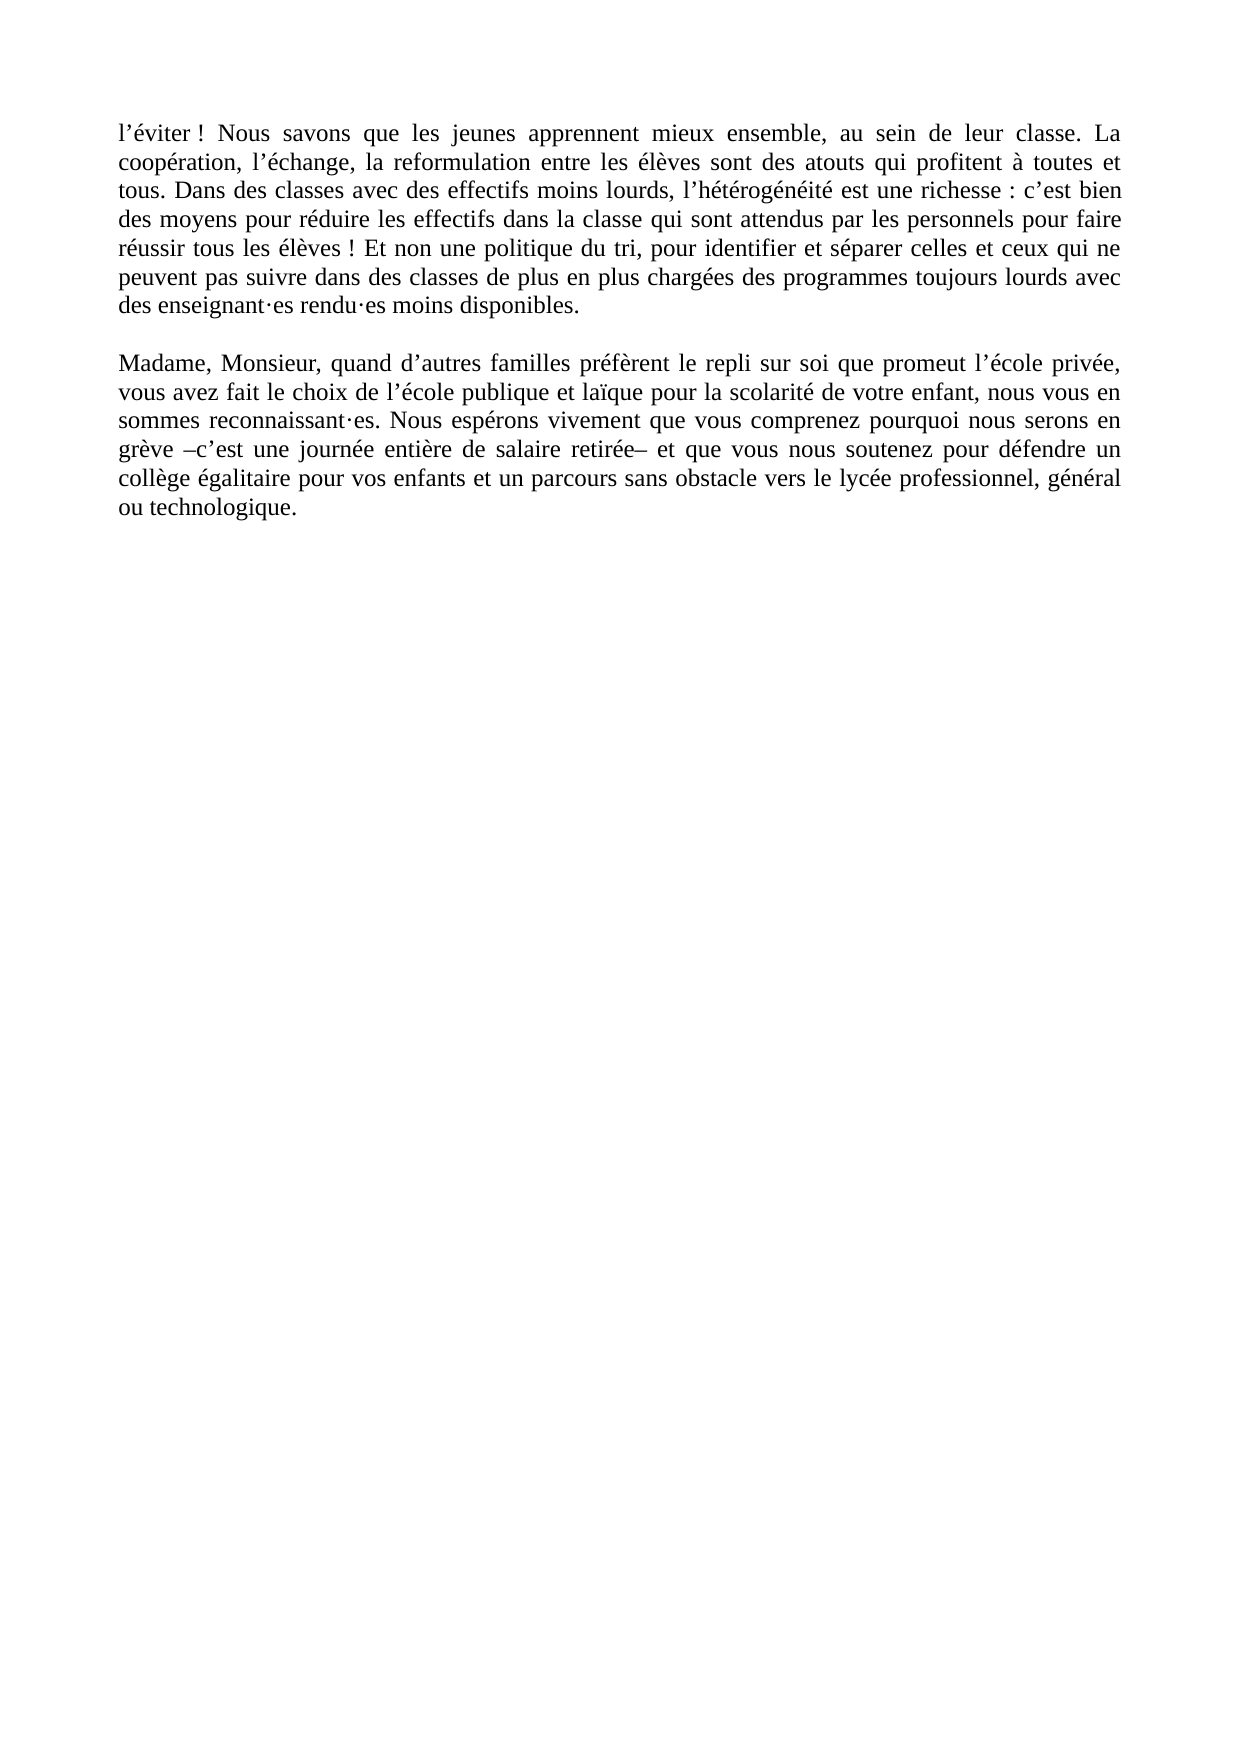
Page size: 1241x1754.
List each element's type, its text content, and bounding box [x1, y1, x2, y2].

text l’éviter ! Nous savons que les jeunes apprennent mieux ensemble, au sein de leur classe. La coopération, l’échange, la reformulation entre les élèves sont des atouts qui profitent à toutes et tous. Dans des classes avec des effectifs moins lourds, l’hétérogénéité est une richesse : c’est bien des moyens pour réduire les effectifs dans la classe qui sont attendus par les personnels pour faire réussir tous les élèves ! Et non une politique du tri, pour identifier et séparer celles et ceux qui ne peuvent pas suivre dans des classes de plus en plus chargées des programmes toujours lourds avec des enseignant·es rendu·es moins disponibles. [118, 118, 1122, 319]
text Madame, Monsieur, quand d’autres familles préfèrent le repli sur soi que promeut l’école privée, vous avez fait le choix de l’école publique et laïque pour la scolarité de votre enfant, nous vous en sommes reconnaissant·es. Nous espérons vivement que vous comprenez pourquoi nous serons en grève –c’est une journée entière de salaire retirée– et que vous nous soutenez pour défendre un collège égalitaire pour vos enfants et un parcours sans obstacle vers le lycée professionnel, général ou technologique. [118, 348, 1122, 521]
